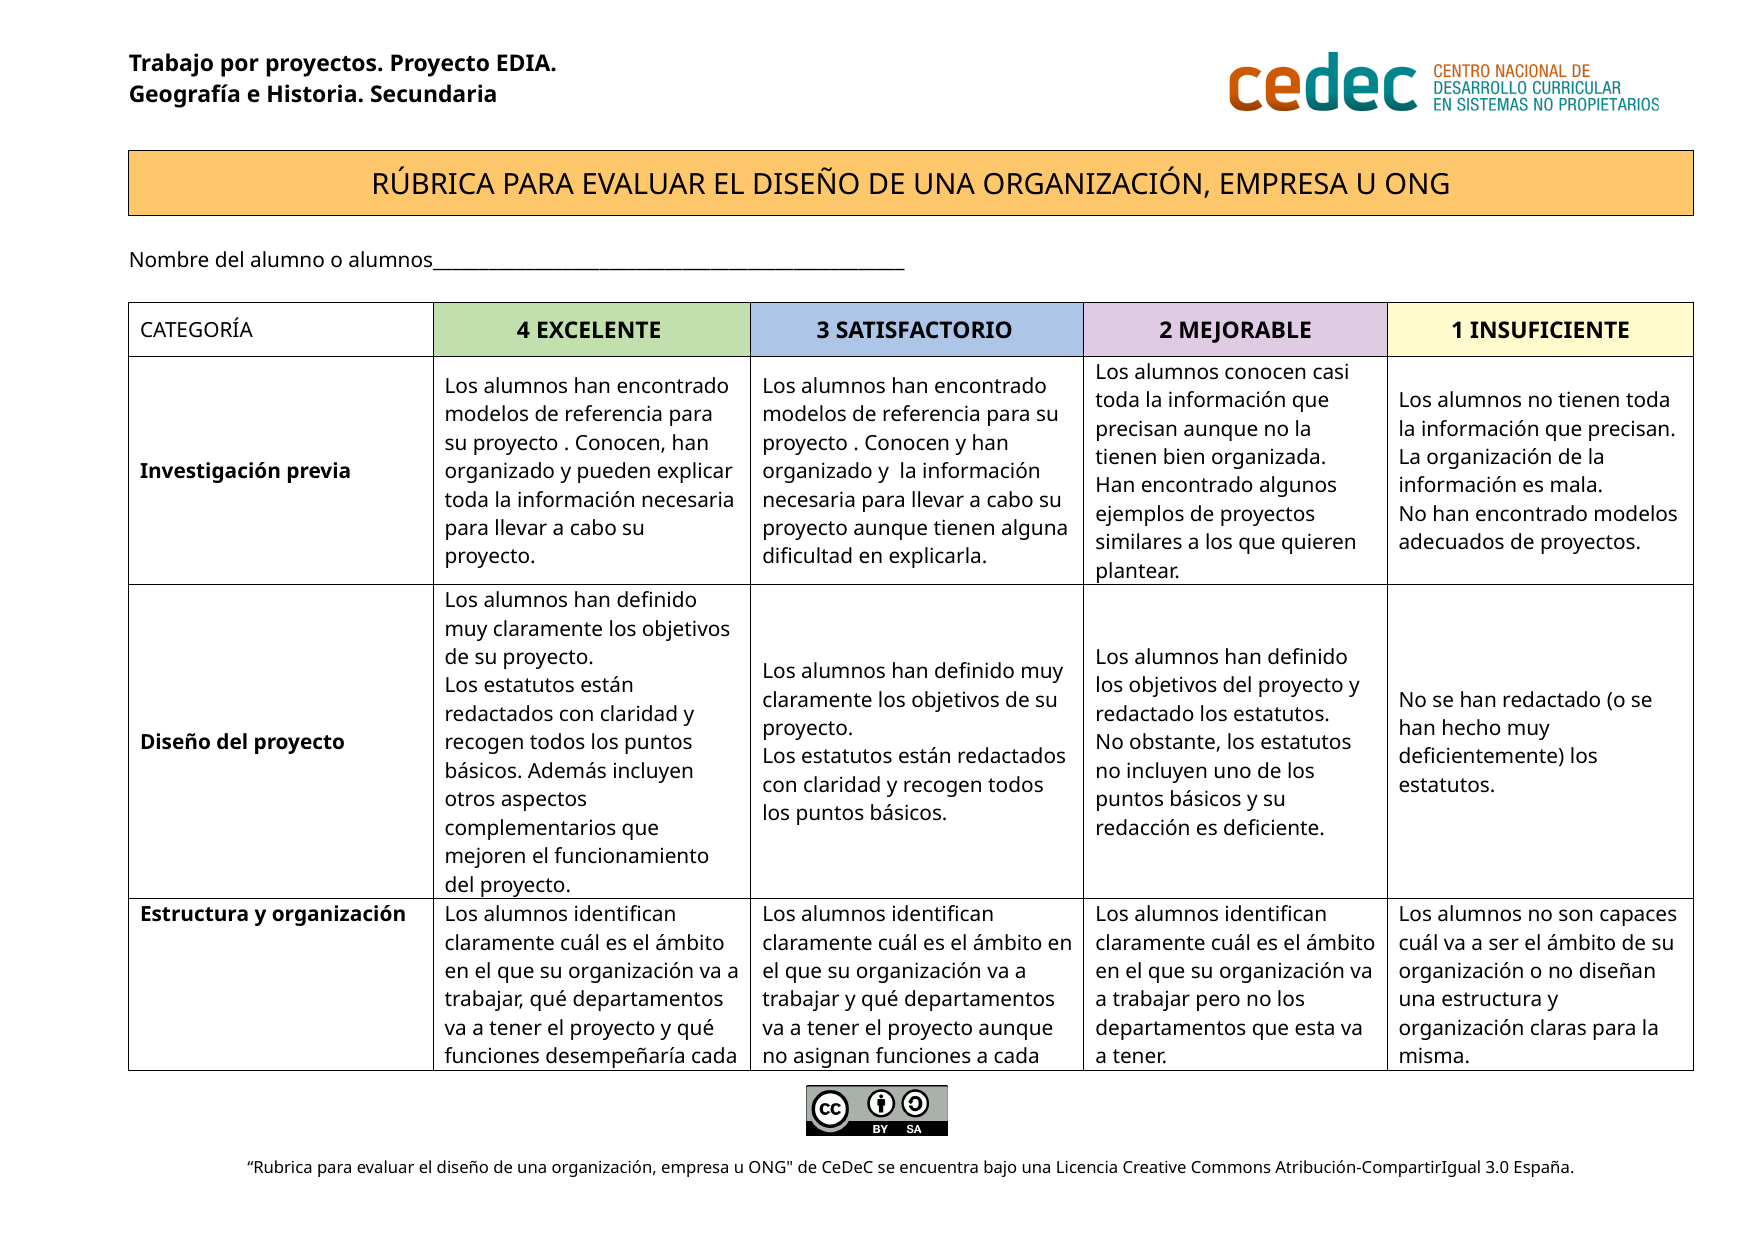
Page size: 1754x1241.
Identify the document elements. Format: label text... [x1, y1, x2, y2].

table_header 1 INSUFICIENTE [1388, 303, 1693, 356]
table_cell Los alumnos no tienen toda la información que precisan. La organización de la información es mala. No han encontrado modelos adecuados de proyectos. [1388, 357, 1693, 584]
picture [1229, 52, 1659, 111]
table_cell Los alumnos han encontrado modelos de referencia para su proyecto . Conocen y han organizado y la información necesaria para llevar a cabo su proyecto aunque tienen alguna dificultad en explicarla. [751, 357, 1083, 584]
table_header 4 EXCELENTE [434, 303, 750, 356]
table_cell Los alumnos no son capaces cuál va a ser el ámbito de su organización o no diseñan una estructura y organización claras para la misma. [1388, 899, 1693, 1070]
text Nombre del alumno o alumnos___________________________________________________ [128, 245, 1694, 273]
picture [806, 1085, 948, 1136]
table_cell Los alumnos identifican claramente cuál es el ámbito en el que su organización va a trabajar pero no los departamentos que esta va a tener. [1084, 899, 1387, 1070]
table_header 2 MEJORABLE [1084, 303, 1387, 356]
table_cell Los alumnos han definido muy claramente los objetivos de su proyecto. Los estatutos están redactados con claridad y recogen todos los puntos básicos. Además incluyen otros aspectos complementarios que mejoren el funcionamiento del proyecto. [434, 585, 750, 898]
table_cell Los alumnos han definido los objetivos del proyecto y redactado los estatutos. No obstante, los estatutos no incluyen uno de los puntos básicos y su redacción es deficiente. [1084, 585, 1387, 898]
table_cell Los alumnos identifican claramente cuál es el ámbito en el que su organización va a trabajar y qué departamentos va a tener el proyecto aunque no asignan funciones a cada [751, 899, 1083, 1070]
table_header 3 SATISFACTORIO [751, 303, 1083, 356]
table_cell Investigación previa [129, 357, 433, 584]
table_cell Los alumnos conocen casi toda la información que precisan aunque no la tienen bien organizada. Han encontrado algunos ejemplos de proyectos similares a los que quieren plantear. [1084, 357, 1387, 584]
table_cell Los alumnos han definido muy claramente los objetivos de su proyecto. Los estatutos están redactados con claridad y recogen todos los puntos básicos. [751, 585, 1083, 898]
table_header RÚBRICA PARA EVALUAR EL DISEÑO DE UNA ORGANIZACIÓN, EMPRESA U ONG [129, 151, 1693, 215]
table_cell Diseño del proyecto [129, 585, 433, 898]
table_cell Los alumnos han encontrado modelos de referencia para su proyecto . Conocen, han organizado y pueden explicar toda la información necesaria para llevar a cabo su proyecto. [434, 357, 750, 584]
table_cell Estructura y organización [129, 899, 433, 1070]
table_header CATEGORÍA [129, 303, 433, 356]
table_cell Los alumnos identifican claramente cuál es el ámbito en el que su organización va a trabajar, qué departamentos va a tener el proyecto y qué funciones desempeñaría cada [434, 899, 750, 1070]
table_cell No se han redactado (o se han hecho muy deficientemente) los estatutos. [1388, 585, 1693, 898]
